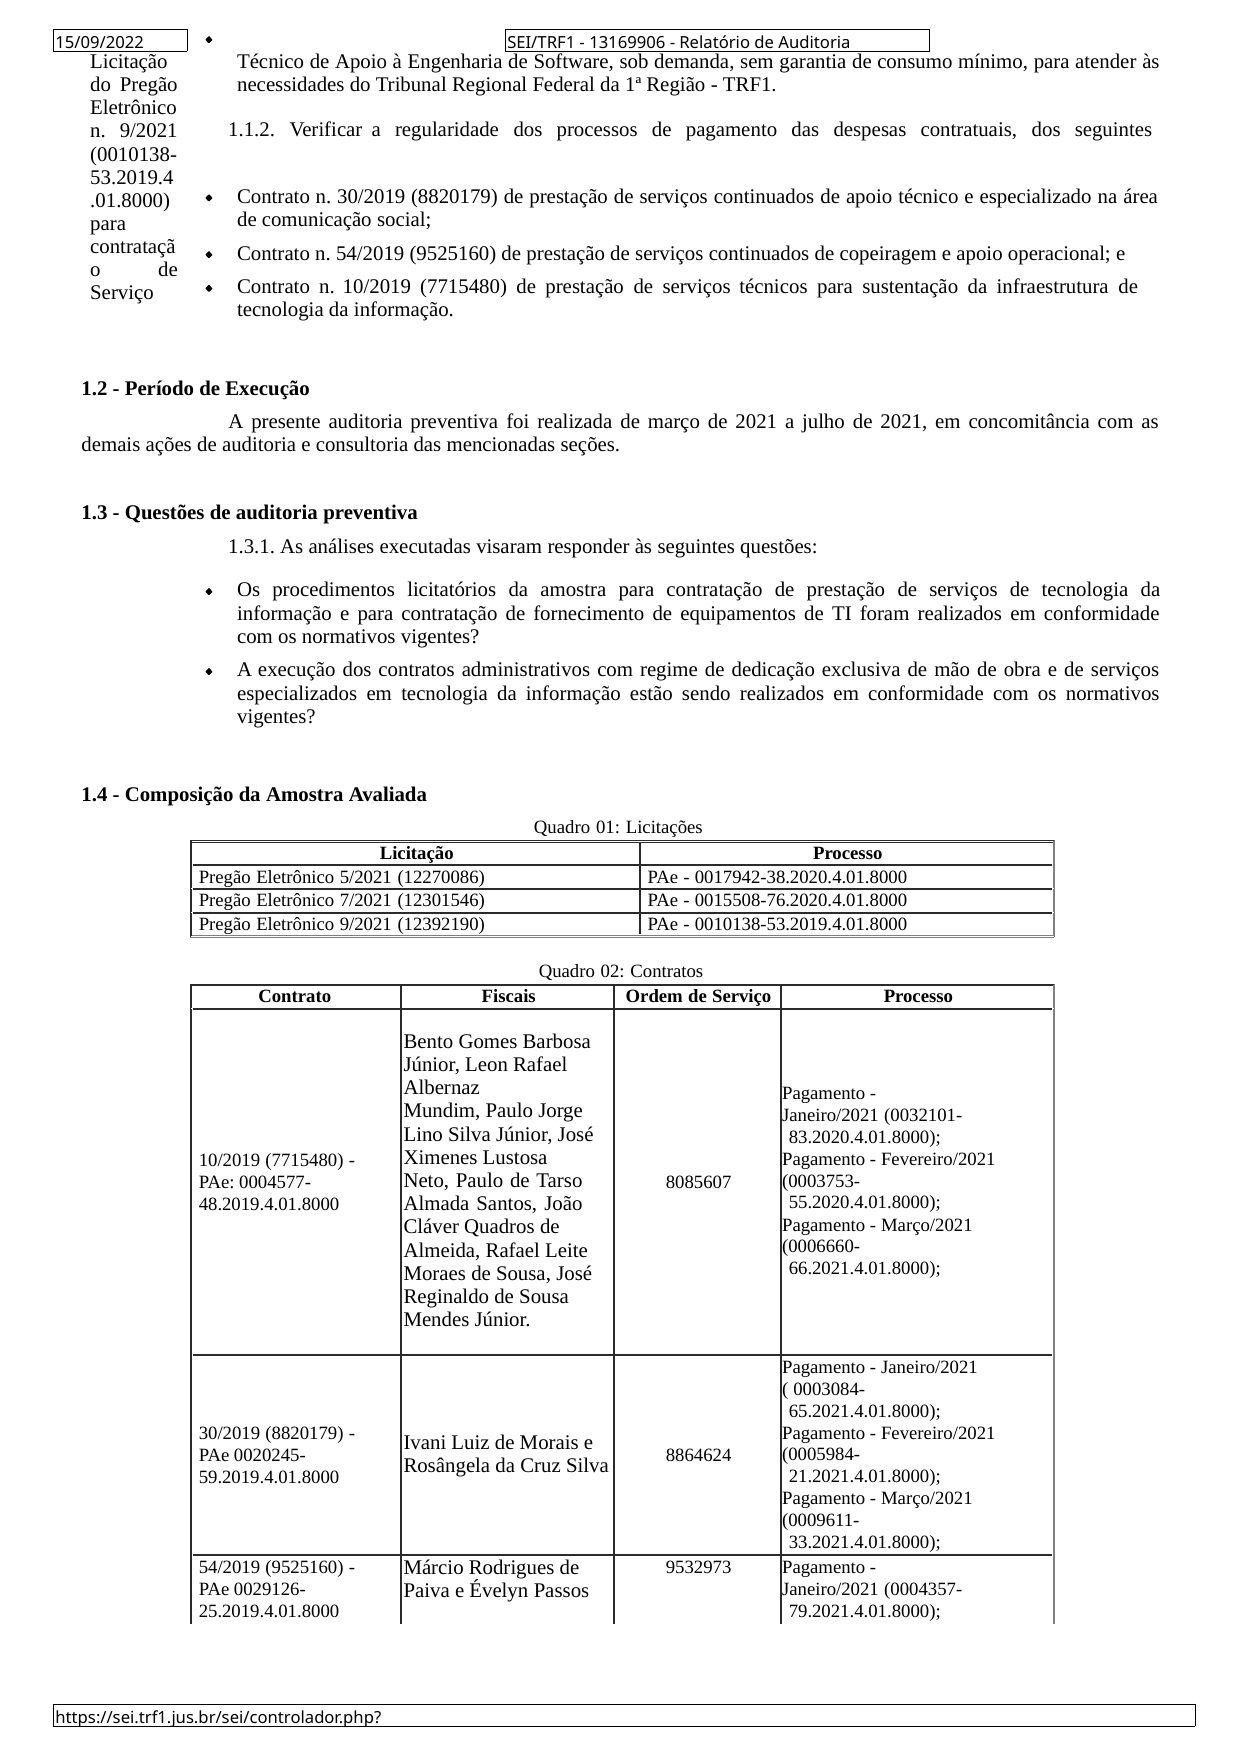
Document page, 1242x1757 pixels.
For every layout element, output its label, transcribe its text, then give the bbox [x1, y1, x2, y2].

subtitle - Composição da Amostra Avaliada [81, 782, 1181, 806]
table_cell Pregão Eletrônico 9/2021 (12392190) [192, 912, 640, 935]
table_header Processo [641, 843, 1053, 864]
table_cell Pregão Eletrônico 5/2021 (12270086) [192, 864, 639, 888]
table_cell PAe - 0015508-76.2020.4.01.8000 [641, 888, 1053, 912]
table_cell Pagamento - Janeiro/2021 ( 0003084- 65.2021.4.01.8000); Pagamento - Fevereiro/2021 (0005984- 21.2021.4.01.8000); Pagamento - Março/2021 (0009611- 33.2021.4.01.8000); [782, 1354, 1053, 1554]
table_cell Pregão Eletrônico 7/2021 (12301546) [192, 888, 639, 912]
table_header Processo [782, 986, 1053, 1007]
subtitle - Período de Execução [81, 376, 1181, 400]
table_cell 30/2019 (8820179) - PAe 0020245- 59.2019.4.01.8000 [192, 1354, 400, 1554]
text Licitação do Pregão Eletrônico n. 9/2021 (0010138-53.2019.4.01.8000) para contratação de Serviço [90, 50, 177, 304]
table_cell PAe - 0010138-53.2019.4.01.8000 [640, 912, 1053, 935]
text A execução dos contratos administrativos com regime de dedicação exclusiva de mão de obra e de serviços especializados em tecnologia da informação estão sendo realizados em conformidade com os normativos vigentes? [237, 658, 1160, 728]
table_cell 10/2019 (7715480) - PAe: 0004577- 48.2019.4.01.8000 [192, 1008, 400, 1354]
text Contrato n. 30/2019 (8820179) de prestação de serviços continuados de apoio técnico e especializado na área de comunicação social; [237, 185, 1175, 231]
table_cell Pagamento - Janeiro/2021 (0004357- 79.2021.4.01.8000); [782, 1554, 1053, 1624]
table_cell Ivani Luiz de Morais e Rosângela da Cruz Silva [402, 1356, 613, 1554]
text Contrato n. 10/2019 (7715480) de prestação de serviços técnicos para sustentação da infraestrutura de tecnologia da informação. [237, 275, 1175, 321]
text Contrato n. 54/2019 (9525160) de prestação de serviços continuados de copeiragem e apoio operacional; e [237, 241, 1181, 265]
text Quadro 01: Licitações [534, 816, 1181, 838]
text Técnico de Apoio à Engenharia de Software, sob demanda, sem garantia de consumo mínimo, para atender às necessidades do Tribunal Regional Federal da 1ª Região - TRF1. [237, 50, 1160, 96]
table_cell Márcio Rodrigues de Paiva e Évelyn Passos [402, 1556, 613, 1624]
list Verificar a regularidade dos processos de pagamento das despesas contratuais, dos seguintes [228, 117, 1181, 141]
table_cell 54/2019 (9525160) - PAe 0029126- 25.2019.4.01.8000 [192, 1554, 400, 1624]
table_header Licitação [192, 843, 639, 864]
table_cell Bento Gomes Barbosa Júnior, Leon Rafael Albernaz Mundim, Paulo Jorge Lino Silva Júnior, José Ximenes Lustosa Neto, Paulo de Tarso Almada Santos, João Cláver Quadros de Almeida, Rafael Leite Moraes de Sousa, José Reginaldo de Sousa Mendes Júnior. [402, 1010, 613, 1354]
table_cell Pagamento - Janeiro/2021 (0032101- 83.2020.4.01.8000); Pagamento - Fevereiro/2021 (0003753- 55.2020.4.01.8000); Pagamento - Março/2021 (0006660- 66.2021.4.01.8000); [782, 1008, 1053, 1354]
text A presente auditoria preventiva foi realizada de março de 2021 a julho de 2021, em concomitância com as demais ações de auditoria e consultoria das mencionadas seções. [81, 410, 1181, 456]
text Quadro 02: Contratos [146, 960, 1095, 981]
list As análises executadas visaram responder às seguintes questões: [228, 534, 1181, 558]
subtitle - Questões de auditoria preventiva [81, 500, 1181, 524]
text Os procedimentos licitatórios da amostra para contratação de prestação de serviços de tecnologia da informação e para contratação de fornecimento de equipamentos de TI foram realizados em conformidade com os normativos vigentes? [237, 578, 1160, 648]
table_header Fiscais [402, 986, 613, 1007]
table_header Ordem de Serviço [615, 986, 780, 1007]
table_cell 9532973 [615, 1556, 780, 1624]
table_cell PAe - 0017942-38.2020.4.01.8000 [641, 864, 1053, 888]
table_cell 8864624 [615, 1356, 780, 1554]
table_header Contrato [192, 986, 400, 1007]
table_cell 8085607 [615, 1010, 780, 1354]
